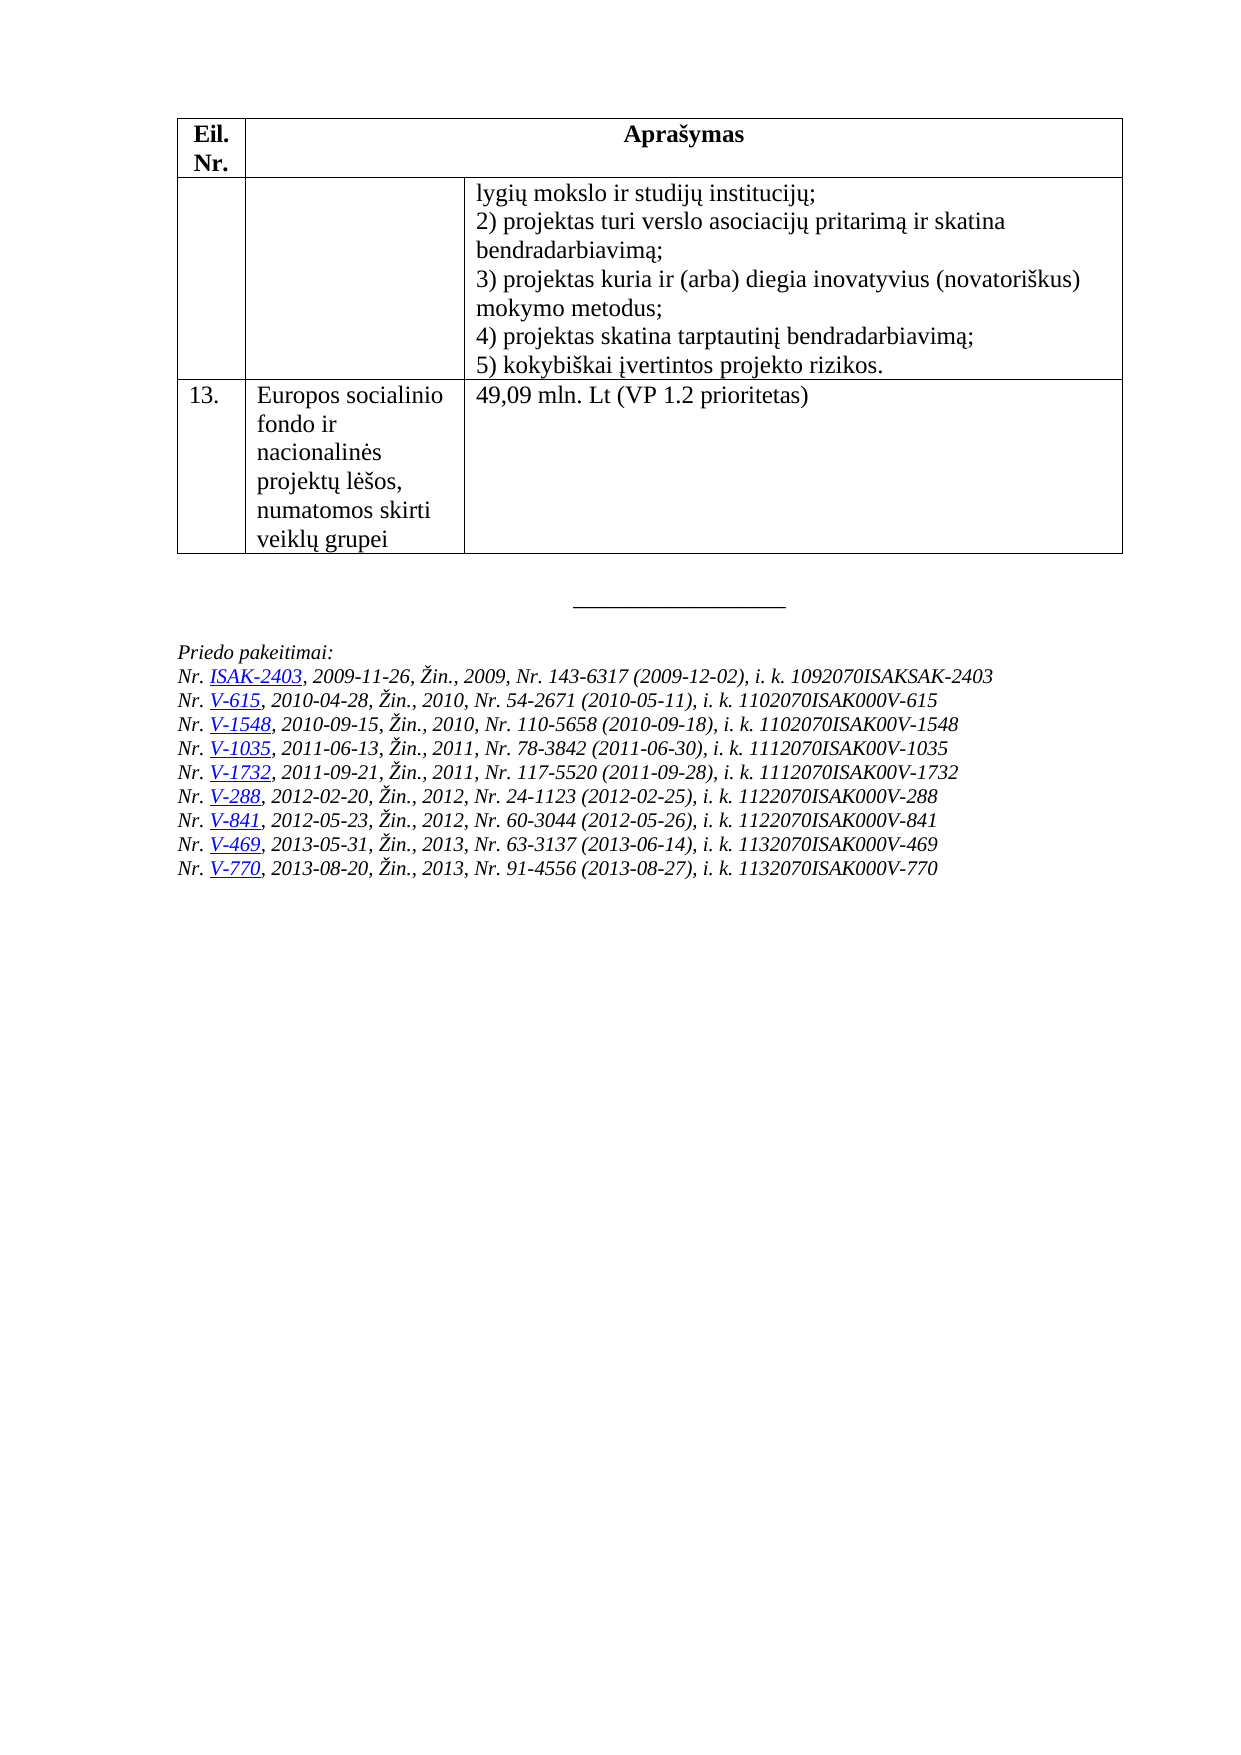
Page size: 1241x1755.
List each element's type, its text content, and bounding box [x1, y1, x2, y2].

text Nr. V-1548, 2010-09-15, Žin., 2010, Nr. 110-5658 (2010-09-18), i. k. 1102070ISAK00V-1548 [177, 712, 1181, 736]
text Nr. V-288, 2012-02-20, Žin., 2012, Nr. 24-1123 (2012-02-25), i. k. 1122070ISAK000V-288 [177, 784, 1181, 808]
text Priedo pakeitimai: [177, 640, 1181, 664]
table_header Aprašymas [246, 119, 1122, 177]
text Nr. V-469, 2013-05-31, Žin., 2013, Nr. 63-3137 (2013-06-14), i. k. 1132070ISAK000V-469 [177, 832, 1181, 856]
table_header Eil. Nr. [178, 119, 245, 177]
text Nr. V-841, 2012-05-23, Žin., 2012, Nr. 60-3044 (2012-05-26), i. k. 1122070ISAK000V-841 [177, 808, 1181, 832]
table_cell 49,09 mln. Lt (VP 1.2 prioritetas) [465, 380, 1122, 552]
table_cell [178, 178, 245, 379]
text Nr. V-770, 2013-08-20, Žin., 2013, Nr. 91-4556 (2013-08-27), i. k. 1132070ISAK000V-770 [177, 856, 1181, 880]
text Nr. V-1732, 2011-09-21, Žin., 2011, Nr. 117-5520 (2011-09-28), i. k. 1112070ISAK00V-1732 [177, 760, 1181, 784]
table_cell 13. [178, 380, 245, 552]
text Nr. V-1035, 2011-06-13, Žin., 2011, Nr. 78-3842 (2011-06-30), i. k. 1112070ISAK00V-1035 [177, 736, 1181, 760]
text _________________ [177, 582, 1181, 611]
table_cell Europos socialinio fondo ir nacionalinės projektų lėšos, numatomos skirti veiklų grupei [246, 380, 464, 552]
text Nr. V-615, 2010-04-28, Žin., 2010, Nr. 54-2671 (2010-05-11), i. k. 1102070ISAK000V-615 [177, 688, 1181, 712]
text Nr. ISAK-2403, 2009-11-26, Žin., 2009, Nr. 143-6317 (2009-12-02), i. k. 1092070ISAKSAK-2403 [177, 664, 1181, 688]
table_cell lygių mokslo ir studijų institucijų; 2) projektas turi verslo asociacijų pritarimą ir skatina bendradarbiavimą; 3) projektas kuria ir (arba) diegia inovatyvius (novatoriškus) mokymo metodus; 4) projektas skatina tarptautinį bendradarbiavimą; 5) kokybiškai įvertintos projekto rizikos. [465, 178, 1122, 379]
table_cell [246, 178, 464, 379]
